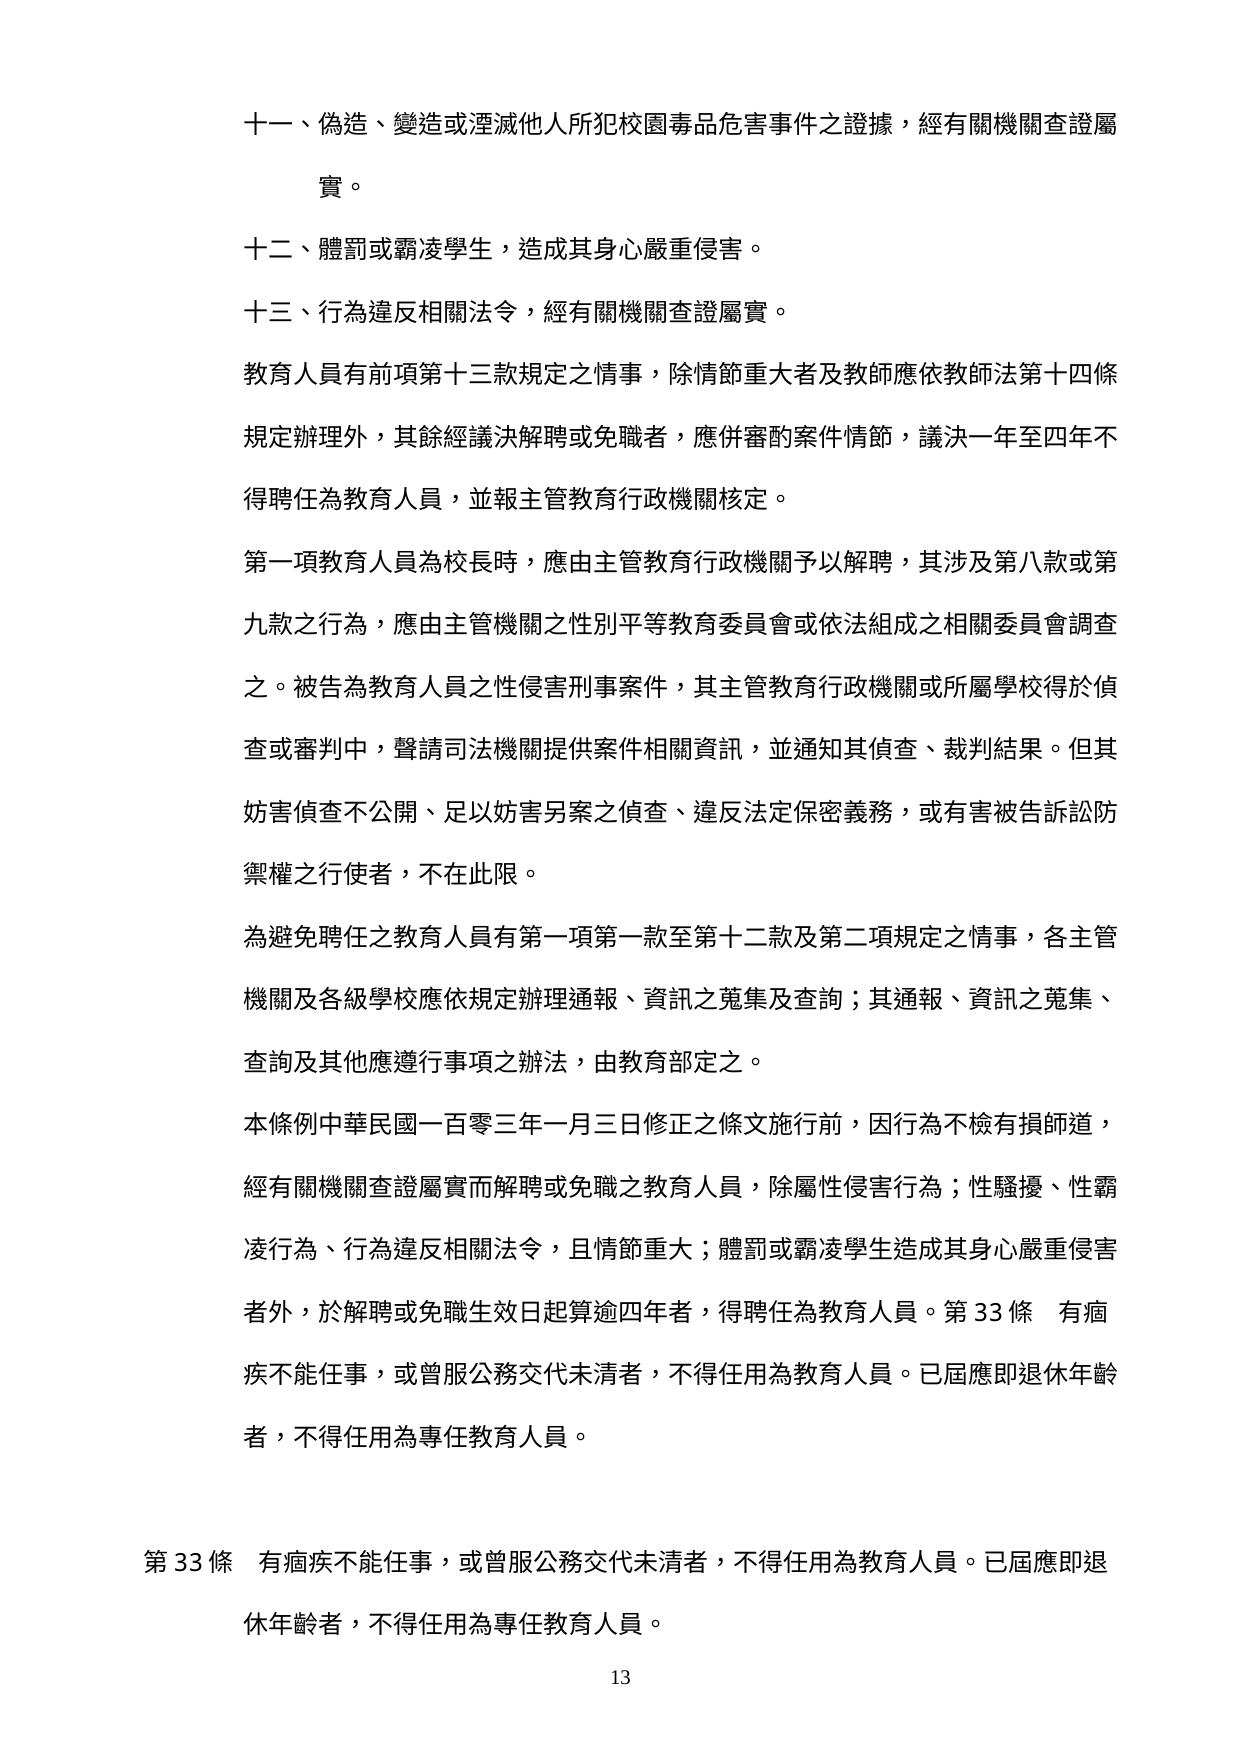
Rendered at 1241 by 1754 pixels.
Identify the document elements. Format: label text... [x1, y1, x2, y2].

text 十三、行為違反相關法令，經有關機關查證屬實。 [243, 268, 1122, 331]
text 為避免聘任之教育人員有第一項第一款至第十二款及第二項規定之情事，各主管機關及各級學校應依規定辦理通報、資訊之蒐集及查詢；其通報、資訊之蒐集、查詢及其他應遵行事項之辦法，由教育部定之。 [243, 893, 1122, 1081]
text 第33條 有痼疾不能任事，或曾服公務交代未清者，不得任用為教育人員。已屆應即退休年齡者，不得任用為專任教育人員。 [143, 1518, 1122, 1643]
text 第一項教育人員為校長時，應由主管教育行政機關予以解聘，其涉及第八款或第九款之行為，應由主管機關之性別平等教育委員會或依法組成之相關委員會調查之。被告為教育人員之性侵害刑事案件，其主管教育行政機關或所屬學校得於偵查或審判中，聲請司法機關提供案件相關資訊，並通知其偵查、裁判結果。但其妨害偵查不公開、足以妨害另案之偵查、違反法定保密義務，或有害被告訴訟防禦權之行使者，不在此限。 [243, 518, 1122, 893]
text 本條例中華民國一百零三年一月三日修正之條文施行前，因行為不檢有損師道，經有關機關查證屬實而解聘或免職之教育人員，除屬性侵害行為；性騷擾、性霸凌行為、行為違反相關法令，且情節重大；體罰或霸凌學生造成其身心嚴重侵害者外，於解聘或免職生效日起算逾四年者，得聘任為教育人員。第33條 有痼疾不能任事，或曾服公務交代未清者，不得任用為教育人員。已屆應即退休年齡者，不得任用為專任教育人員。 [243, 1081, 1122, 1456]
text 十二、體罰或霸凌學生，造成其身心嚴重侵害。 [243, 206, 1122, 268]
text 教育人員有前項第十三款規定之情事，除情節重大者及教師應依教師法第十四條規定辦理外，其餘經議決解聘或免職者，應併審酌案件情節，議決一年至四年不得聘任為教育人員，並報主管教育行政機關核定。 [243, 331, 1122, 518]
text 十一、偽造、變造或湮滅他人所犯校園毒品危害事件之證據，經有關機關查證屬實。 [243, 81, 1122, 206]
